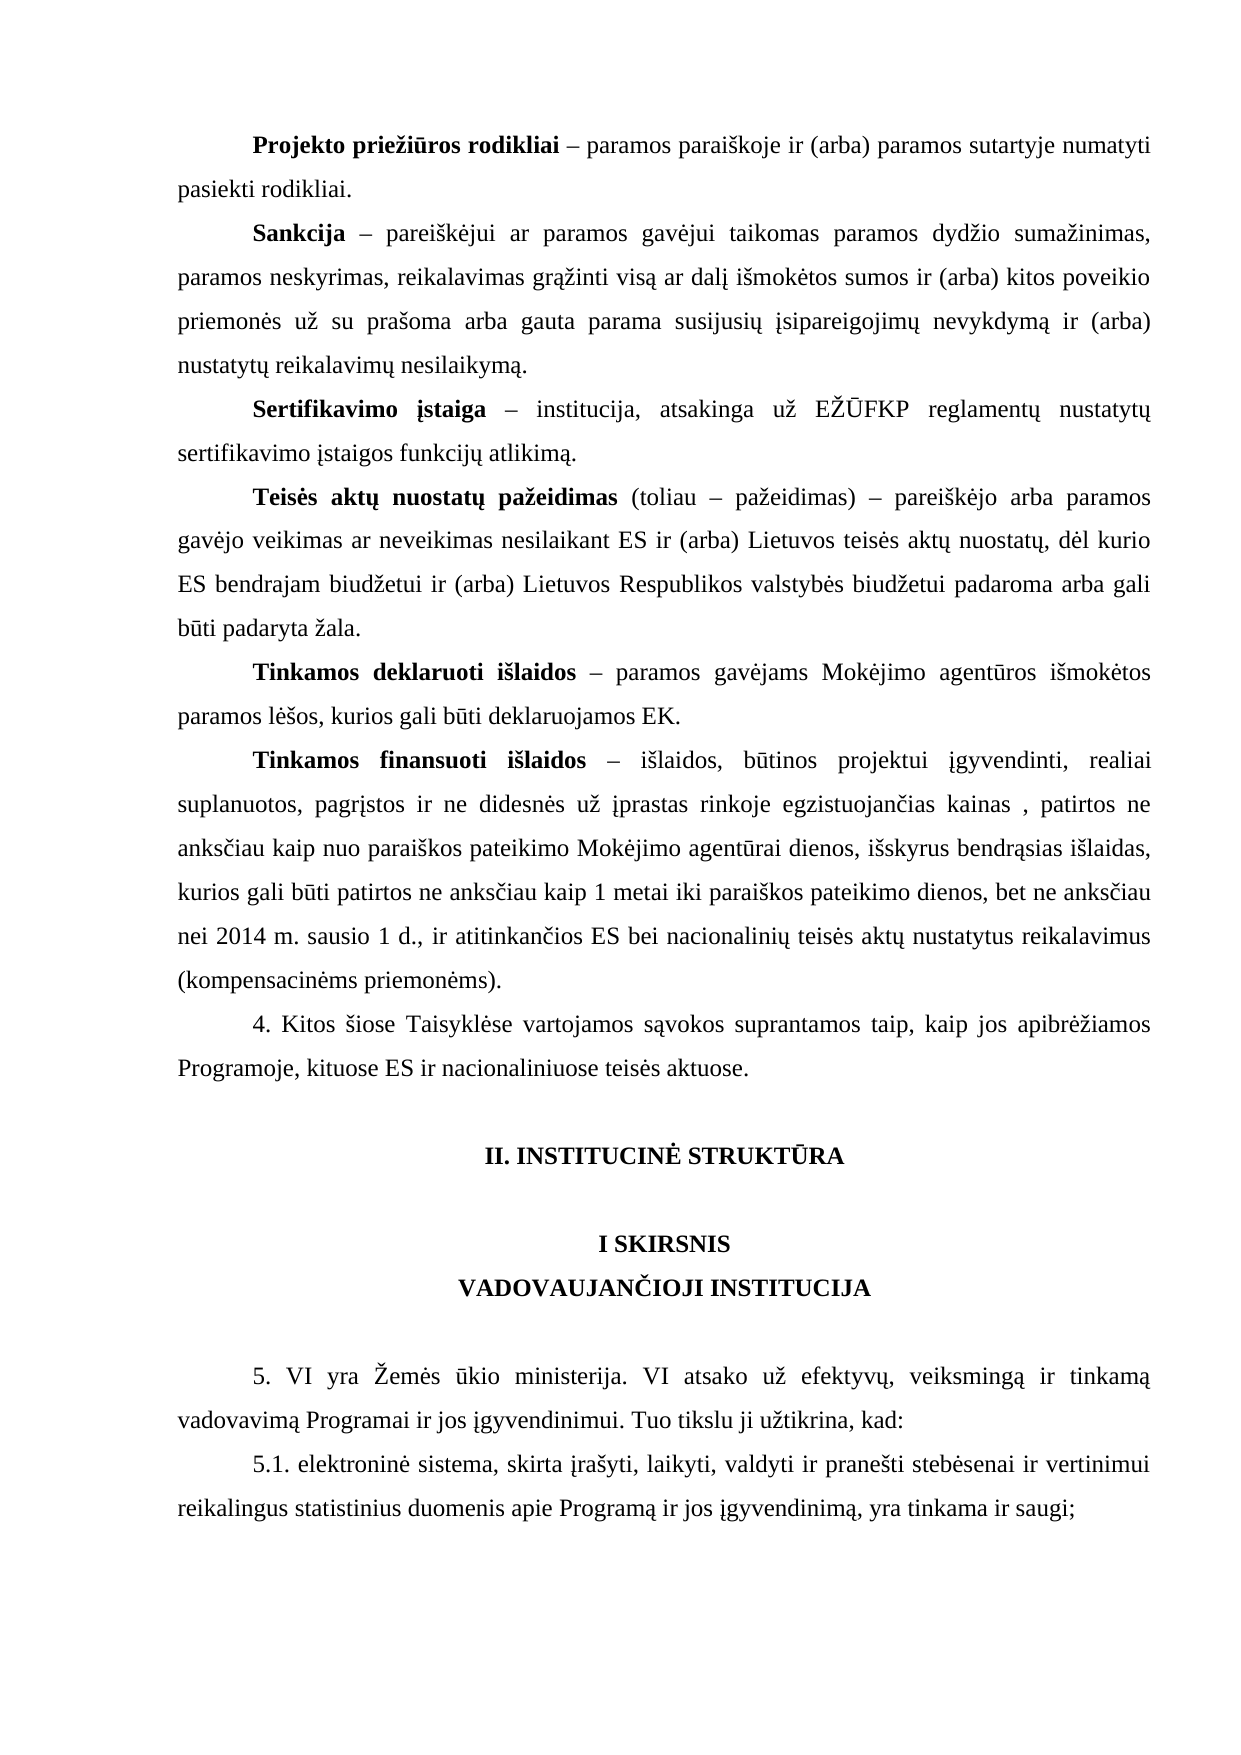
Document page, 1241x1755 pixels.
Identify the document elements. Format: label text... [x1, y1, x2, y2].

text Tinkamos finansuoti išlaidos – išlaidos, būtinos projektui įgyvendinti, realiai suplanuotos, pagrįstos ir ne didesnės už įprastas rinkoje egzistuojančias kainas , patirtos ne anksčiau kaip nuo paraiškos pateikimo Mokėjimo agentūrai dienos, išskyrus bendrąsias išlaidas, kurios gali būti patirtos ne anksčiau kaip 1 metai iki paraiškos pateikimo dienos, bet ne anksčiau nei 2014 m. sausio 1 d., ir atitinkančios ES bei nacionalinių teisės aktų nustatytus reikalavimus (kompensacinėms priemonėms). [177, 745, 1152, 994]
text VADOVAUJANČIOJI INSTITUCIJA [177, 1273, 1152, 1302]
text 5. VI yra Žemės ūkio ministerija. VI atsako už efektyvų, veiksmingą ir tinkamą vadovavimą Programai ir jos įgyvendinimui. Tuo tikslu ji užtikrina, kad: [177, 1361, 1152, 1433]
text Projekto priežiūros rodikliai – paramos paraiškoje ir (arba) paramos sutartyje numatyti pasiekti rodikliai. [177, 130, 1152, 203]
text 4. Kitos šiose Taisyklėse vartojamos sąvokos suprantamos taip, kaip jos apibrėžiamos Programoje, kituose ES ir nacionaliniuose teisės aktuose. [177, 1009, 1152, 1082]
text Tinkamos deklaruoti išlaidos – paramos gavėjams Mokėjimo agentūros išmokėtos paramos lėšos, kurios gali būti deklaruojamos EK. [177, 657, 1152, 730]
text Sankcija – pareiškėjui ar paramos gavėjui taikomas paramos dydžio sumažinimas, paramos neskyrimas, reikalavimas grąžinti visą ar dalį išmokėtos sumos ir (arba) kitos poveikio priemonės už su prašoma arba gauta parama susijusių įsipareigojimų nevykdymą ir (arba) nustatytų reikalavimų nesilaikymą. [177, 218, 1152, 378]
text Teisės aktų nuostatų pažeidimas (toliau – pažeidimas) – pareiškėjo arba paramos gavėjo veikimas ar neveikimas nesilaikant ES ir (arba) Lietuvos teisės aktų nuostatų, dėl kurio ES bendrajam biudžetui ir (arba) Lietuvos Respublikos valstybės biudžetui padaroma arba gali būti padaryta žala. [177, 482, 1152, 642]
text II. INSTITUCINĖ STRUKTŪRA [177, 1141, 1152, 1170]
text Sertifikavimo įstaiga – institucija, atsakinga už EŽŪFKP reglamentų nustatytų sertifikavimo įstaigos funkcijų atlikimą. [177, 394, 1152, 466]
text I SKIRSNIS [177, 1229, 1152, 1258]
text 5.1. elektroninė sistema, skirta įrašyti, laikyti, valdyti ir pranešti stebėsenai ir vertinimui reikalingus statistinius duomenis apie Programą ir jos įgyvendinimą, yra tinkama ir saugi; [177, 1449, 1152, 1521]
